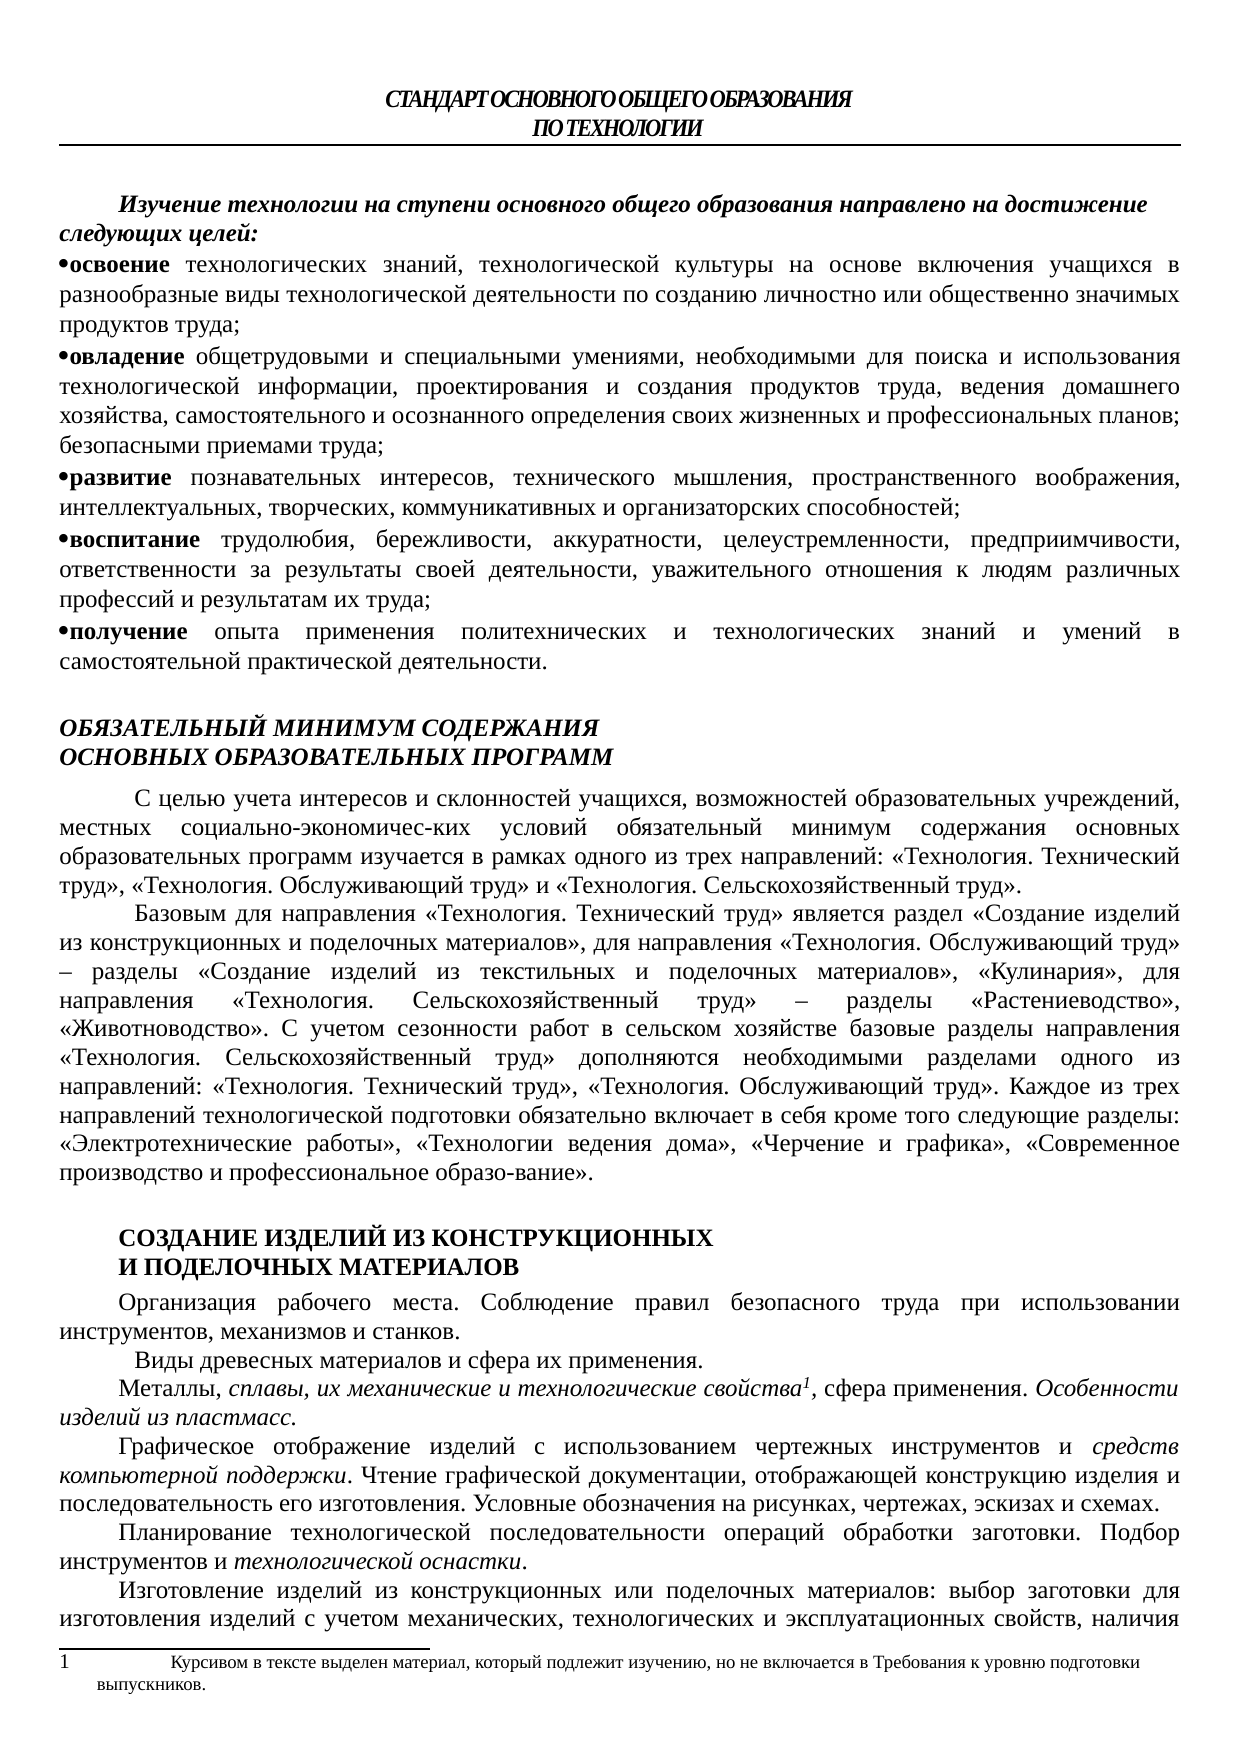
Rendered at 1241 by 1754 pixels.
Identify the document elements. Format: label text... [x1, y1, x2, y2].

subtitle ОБЯЗАТЕЛЬНЫЙ МИНИМУМ СОДЕРЖАНИЯ ОСНОВНЫХ ОБРАЗОВАТЕЛЬНЫХ ПРОГРАММ [59, 713, 1181, 771]
text Организация рабочего места. Соблюдение правил безопасного труда при использовании инструментов, механизмов и станков. [59, 1287, 1181, 1345]
text Курсивом в тексте выделен материал, который подлежит изучению, но не включается в Требования к уровню подготовки выпускников. [59, 1649, 1181, 1695]
list овладение общетрудовыми и специальными умениями, необходимыми для поиска и использования технологической информации, проектирования и создания продуктов труда, ведения домашнего хозяйства, самостоятельного и осознанного определения своих жизненных и профессиональных планов; безопасными приемами труда; [59, 341, 1181, 459]
text Базовым для направления «Технология. Технический труд» является раздел «Создание изделий из конструкционных и поделочных материалов», для направления «Технология. Обслуживающий труд» – разделы «Создание изделий из текстильных и поделочных материалов», «Кулинария», для направления «Технология. Сельскохозяйственный труд» – разделы «Растениеводство», «Животноводство». С учетом сезонности работ в сельском хозяйстве базовые разделы направления «Технология. Сельскохозяйственный труд» дополняются необходимыми разделами одного из направлений: «Технология. Технический труд», «Технология. Обслуживающий труд». Каждое из трех направлений технологической подготовки обязательно включает в себя кроме того следующие разделы: «Электротехнические работы», «Технологии ведения дома», «Черчение и графика», «Современное производство и профессиональное образо-вание». [59, 898, 1181, 1186]
text Металлы, сплавы, их механические и технологические свойства, сфера применения. Особенности изделий из пластмасс. [59, 1373, 1181, 1431]
text С целью учета интересов и склонностей учащихся, возможностей образовательных учреждений, местных социально-экономичес-ких условий обязательный минимум содержания основных образовательных программ изучается в рамках одного из трех направлений: «Технология. Технический труд», «Технология. Обслуживающий труд» и «Технология. Сельскохозяйственный труд». [59, 783, 1181, 898]
list освоение технологических знаний, технологической культуры на основе включения учащихся в разнообразные виды технологической деятельности по созданию личностно или общественно значимых продуктов труда; [59, 249, 1181, 338]
list получение опыта применения политехнических и технологических знаний и умений в самостоятельной практической деятельности. [59, 616, 1181, 675]
text Изготовление изделий из конструкционных или поделочных материалов: выбор заготовки для изготовления изделий с учетом механических, технологических и эксплуатационных свойств, наличия [59, 1575, 1181, 1632]
text Виды древесных материалов и сфера их применения. [59, 1345, 1181, 1373]
text Планирование технологической последовательности операций обработки заготовки. Подбор инструментов и технологической оснастки. [59, 1517, 1181, 1575]
list воспитание трудолюбия, бережливости, аккуратности, целеустремленности, предприимчивости, ответственности за результаты своей деятельности, уважительного отношения к людям различных профессий и результатам их труда; [59, 524, 1181, 613]
text Создание изделий из конструкционных и поделочных материалов [118, 1223, 1181, 1281]
text Изучение технологии на ступени основного общего образования направлено на достижение следующих целей: [59, 189, 1181, 247]
list развитие познавательных интересов, технического мышления, пространственного воображения, интеллектуальных, творческих, коммуникативных и организаторских способностей; [59, 462, 1181, 521]
text Графическое отображение изделий с использованием чертежных инструментов и средств компьютерной поддержки. Чтение графической документации, отображающей конструкцию изделия и последовательность его изготовления. Условные обозначения на рисунках, чертежах, эскизах и схемах. [59, 1431, 1181, 1517]
subtitle СТАНДАРТ ОСНОВНОГО ОБЩЕГО ОБРАЗОВАНИЯ ПО ТЕХНОЛОГИИ [59, 84, 1181, 144]
